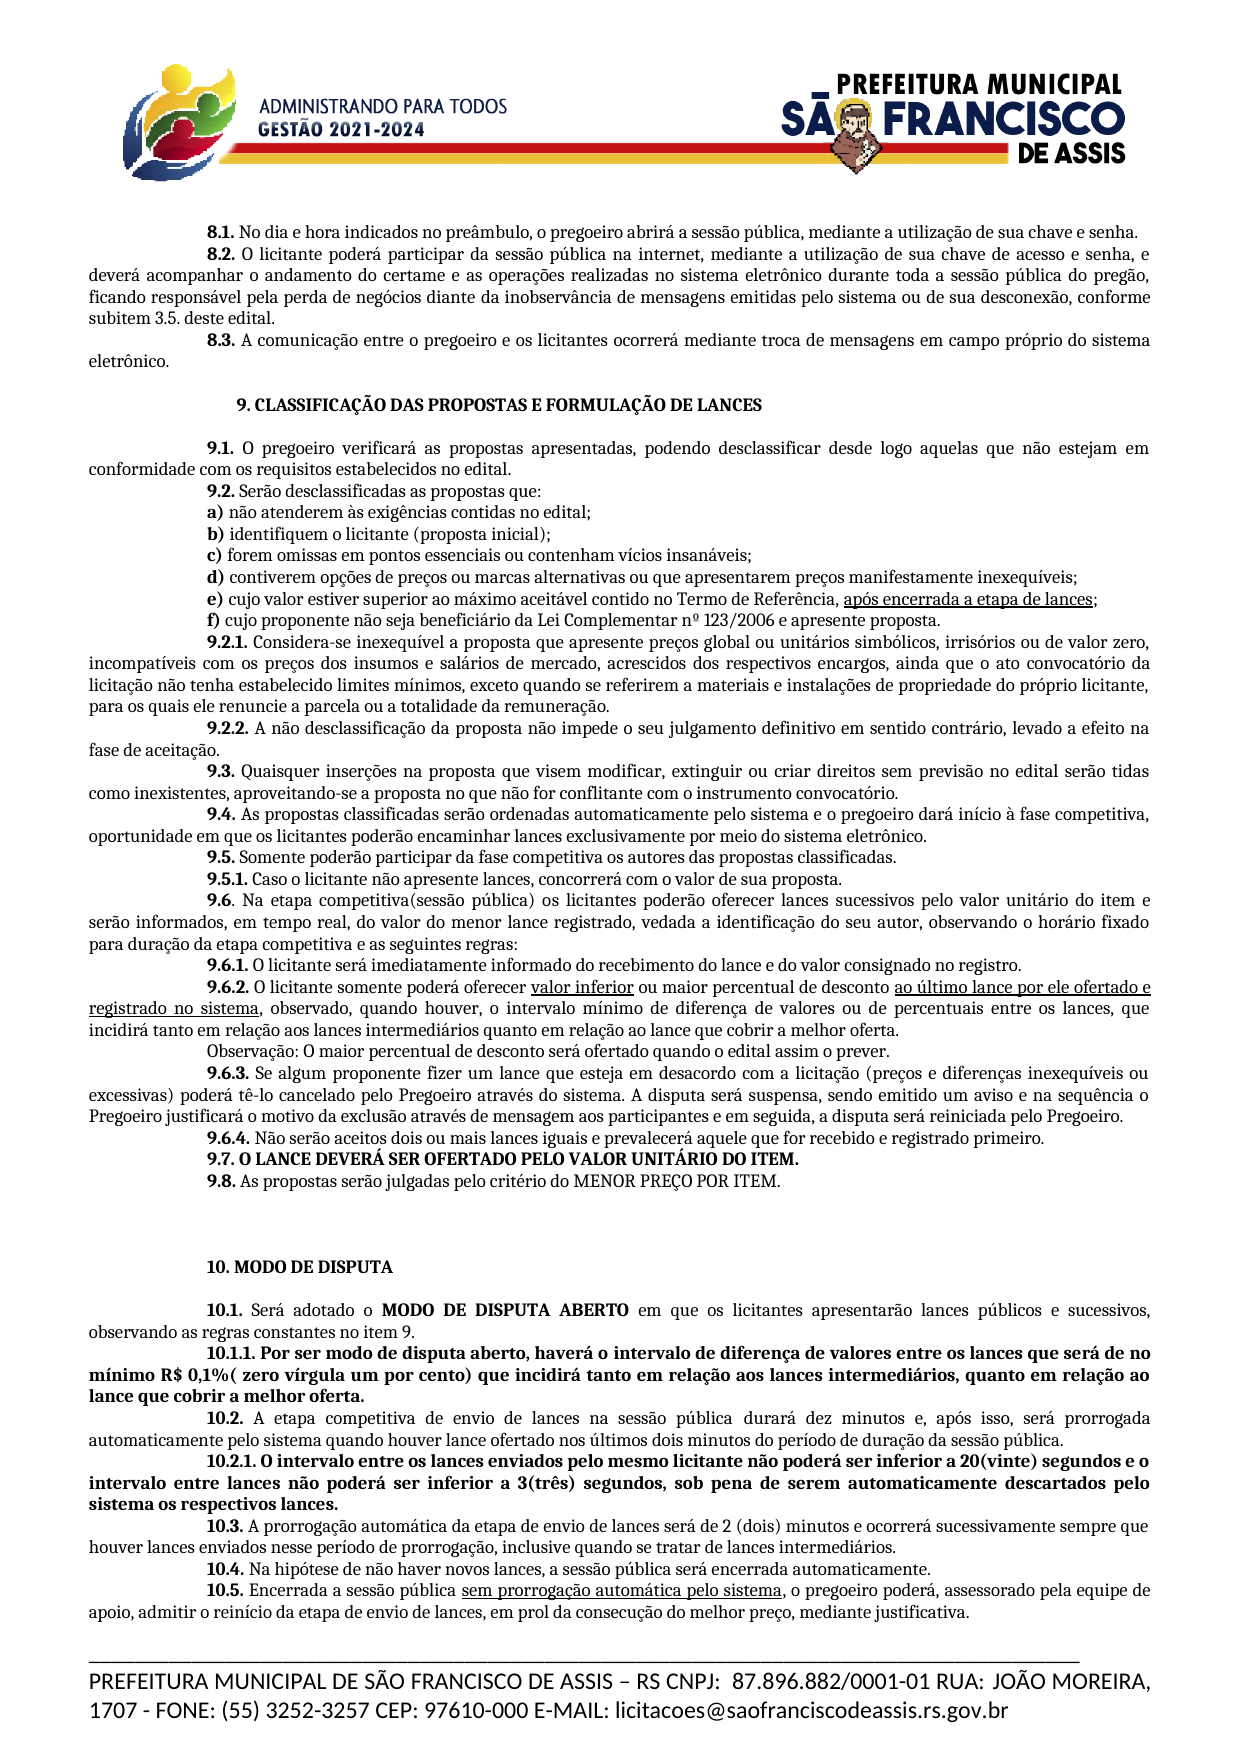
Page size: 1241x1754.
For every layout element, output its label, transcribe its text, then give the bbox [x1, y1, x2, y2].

text 9.7. O LANCE DEVERÁ SER OFERTADO PELO VALOR UNITÁRIO DO ITEM. [89, 1149, 1152, 1170]
text 9.2.1. Considera-se inexequível a proposta que apresente preços global ou unitários simbólicos, irrisórios ou de valor zero, incompatíveis com os preços dos insumos e salários de mercado, acrescidos dos respectivos encargos, ainda que o ato convocatório da licitação não tenha estabelecido limites mínimos, exceto quando se referirem a materiais e instalações de propriedade do próprio licitante, para os quais ele renuncie a parcela ou a totalidade da remuneração. [89, 631, 1152, 717]
text 9.4. As propostas classificadas serão ordenadas automaticamente pelo sistema e o pregoeiro dará início à fase competitiva, oportunidade em que os licitantes poderão encaminhar lances exclusivamente por meio do sistema eletrônico. [89, 804, 1152, 847]
text 9.6.2. O licitante somente poderá oferecer valor inferior ou maior percentual de desconto ao último lance por ele ofertado e registrado no sistema, observado, quando houver, o intervalo mínimo de diferença de valores ou de percentuais entre os lances, que incidirá tanto em relação aos lances intermediários quanto em relação ao lance que cobrir a melhor oferta. [89, 976, 1152, 1041]
text 9.5. Somente poderão participar da fase competitiva os autores das propostas classificadas. [89, 847, 1152, 868]
text 9. CLASSIFICAÇÃO DAS PROPOSTAS E FORMULAÇÃO DE LANCES [89, 394, 1152, 416]
text 9.2. Serão desclassificadas as propostas que: [89, 480, 1152, 502]
text d) contiverem opções de preços ou marcas alternativas ou que apresentarem preços manifestamente inexequíveis; [89, 567, 1152, 588]
text f) cujo proponente não seja beneficiário da Lei Complementar nº 123/2006 e apresente proposta. [89, 610, 1152, 631]
text 10.4. Na hipótese de não haver novos lances, a sessão pública será encerrada automaticamente. [89, 1558, 1152, 1580]
text 9.6. Na etapa competitiva(sessão pública) os licitantes poderão oferecer lances sucessivos pelo valor unitário do item e serão informados, em tempo real, do valor do menor lance registrado, vedada a identificação do seu autor, observando o horário fixado para duração da etapa competitiva e as seguintes regras: [89, 890, 1152, 955]
text 10.2.1. O intervalo entre os lances enviados pelo mesmo licitante não poderá ser inferior a 20(vinte) segundos e o intervalo entre lances não poderá ser inferior a 3(três) segundos, sob pena de serem automaticamente descartados pelo sistema os respectivos lances. [89, 1451, 1152, 1515]
text 8.3. A comunicação entre o pregoeiro e os licitantes ocorrerá mediante troca de mensagens em campo próprio do sistema eletrônico. [89, 329, 1152, 372]
text c) forem omissas em pontos essenciais ou contenham vícios insanáveis; [89, 545, 1152, 567]
text 10.1. Será adotado o MODO DE DISPUTA ABERTO em que os licitantes apresentarão lances públicos e sucessivos, observando as regras constantes no item 9. [89, 1300, 1152, 1343]
text 8.1. No dia e hora indicados no preâmbulo, o pregoeiro abrirá a sessão pública, mediante a utilização de sua chave e senha. [89, 222, 1152, 243]
text 9.6.3. Se algum proponente fizer um lance que esteja em desacordo com a licitação (preços e diferenças inexequíveis ou excessivas) poderá tê-lo cancelado pelo Pregoeiro através do sistema. A disputa será suspensa, sendo emitido um aviso e na sequência o Pregoeiro justificará o motivo da exclusão através de mensagem aos participantes e em seguida, a disputa será reiniciada pelo Pregoeiro. [89, 1062, 1152, 1127]
text 9.5.1. Caso o licitante não apresente lances, concorrerá com o valor de sua proposta. [89, 868, 1152, 890]
text 10.5. Encerrada a sessão pública sem prorrogação automática pelo sistema, o pregoeiro poderá, assessorado pela equipe de apoio, admitir o reinício da etapa de envio de lances, em prol da consecução do melhor preço, mediante justificativa. [89, 1580, 1152, 1623]
text a) não atenderem às exigências contidas no edital; [89, 502, 1152, 523]
text 9.8. As propostas serão julgadas pelo critério do MENOR PREÇO POR ITEM. [89, 1170, 1152, 1192]
text e) cujo valor estiver superior ao máximo aceitável contido no Termo de Referência, após encerrada a etapa de lances; [89, 588, 1152, 610]
text 10.3. A prorrogação automática da etapa de envio de lances será de 2 (dois) minutos e ocorrerá sucessivamente sempre que houver lances enviados nesse período de prorrogação, inclusive quando se tratar de lances intermediários. [89, 1515, 1152, 1558]
text 8.2. O licitante poderá participar da sessão pública na internet, mediante a utilização de sua chave de acesso e senha, e deverá acompanhar o andamento do certame e as operações realizadas no sistema eletrônico durante toda a sessão pública do pregão, ficando responsável pela perda de negócios diante da inobservância de mensagens emitidas pelo sistema ou de sua desconexão, conforme subitem 3.5. deste edital. [89, 243, 1152, 329]
text 9.3. Quaisquer inserções na proposta que visem modificar, extinguir ou criar direitos sem previsão no edital serão tidas como inexistentes, aproveitando-se a proposta no que não for conflitante com o instrumento convocatório. [89, 761, 1152, 804]
text b) identifiquem o licitante (proposta inicial); [89, 523, 1152, 545]
text 9.6.1. O licitante será imediatamente informado do recebimento do lance e do valor consignado no registro. [89, 955, 1152, 976]
text 9.2.2. A não desclassificação da proposta não impede o seu julgamento definitivo em sentido contrário, levado a efeito na fase de aceitação. [89, 717, 1152, 761]
text 9.6.4. Não serão aceitos dois ou mais lances iguais e prevalecerá aquele que for recebido e registrado primeiro. [89, 1127, 1152, 1149]
text 10. MODO DE DISPUTA [89, 1257, 1152, 1278]
text 10.1.1. Por ser modo de disputa aberto, haverá o intervalo de diferença de valores entre os lances que será de no mínimo R$ 0,1%( zero vírgula um por cento) que incidirá tanto em relação aos lances intermediários, quanto em relação ao lance que cobrir a melhor oferta. [89, 1343, 1152, 1407]
text 10.2. A etapa competitiva de envio de lances na sessão pública durará dez minutos e, após isso, será prorrogada automaticamente pelo sistema quando houver lance ofertado nos últimos dois minutos do período de duração da sessão pública. [89, 1407, 1152, 1451]
text 9.1. O pregoeiro verificará as propostas apresentadas, podendo desclassificar desde logo aquelas que não estejam em conformidade com os requisitos estabelecidos no edital. [89, 437, 1152, 480]
text Observação: O maior percentual de desconto será ofertado quando o edital assim o prever. [89, 1041, 1152, 1062]
